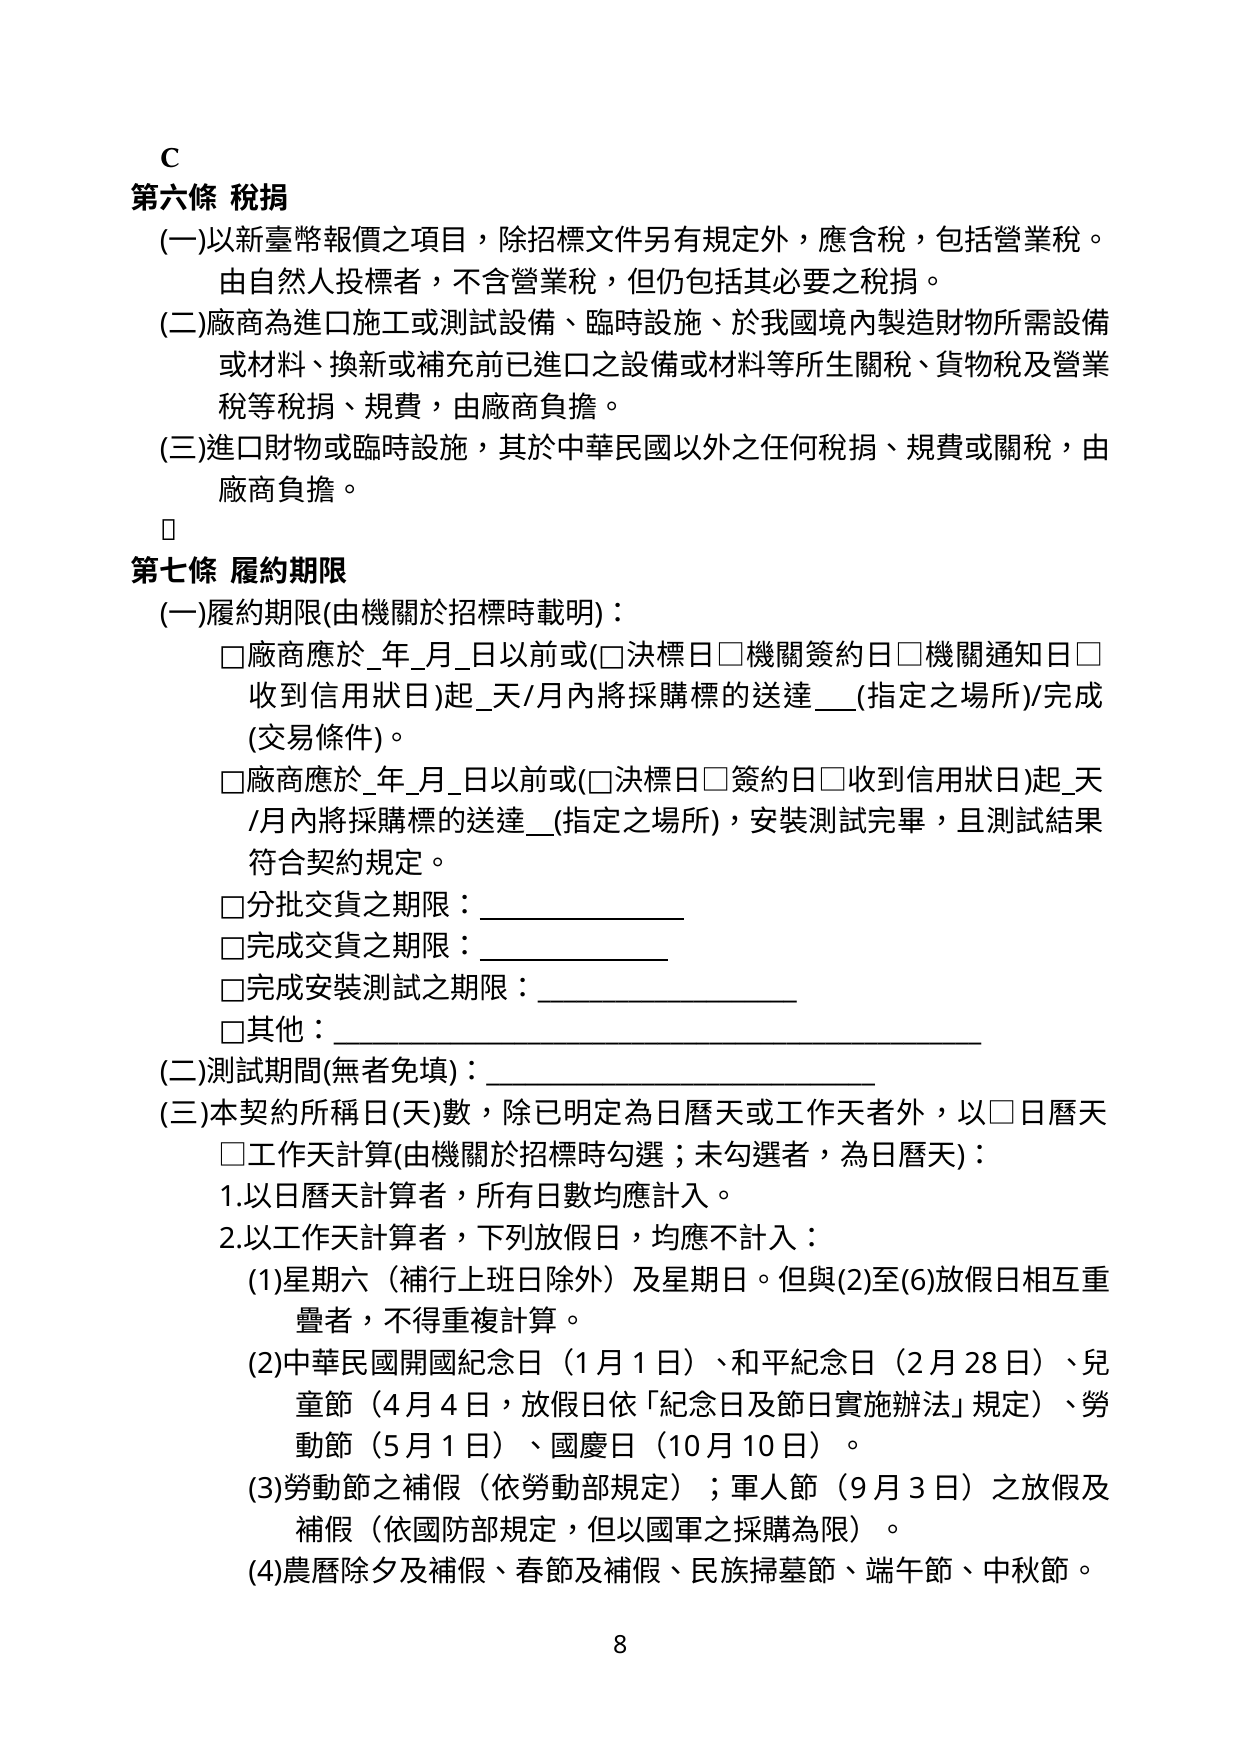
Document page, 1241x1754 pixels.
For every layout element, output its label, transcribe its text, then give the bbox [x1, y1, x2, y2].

text  [159, 136, 1104, 176]
text □分批交貨之期限： [218, 882, 1104, 923]
text □廠商應於 年 月 日以前或(□決標日□機關簽約日□機關通知日□收到信用狀日)起 天/月內將採購標的送達 (指定之場所)/完成 (交易條件)。 [218, 632, 1104, 757]
text (4)農曆除夕及補假、春節及補假、民族掃墓節、端午節、中秋節。 [248, 1548, 1110, 1590]
text □其他：__________________________________________________ [218, 1007, 1104, 1048]
text (三)進口財物或臨時設施，其於中華民國以外之任何稅捐、規費或關稅，由廠商負擔。 [159, 426, 1110, 509]
text (3)勞動節之補假（依勞動部規定）；軍人節（9月3日）之放假及補假（依國防部規定，但以國軍之採購為限）。 [248, 1465, 1110, 1548]
text (一)履約期限(由機關於招標時載明)： [159, 590, 1110, 632]
text 第七條 履約期限 [130, 548, 1110, 590]
text □完成交貨之期限： [218, 923, 1104, 965]
text (一)以新臺幣報價之項目，除招標文件另有規定外，應含稅，包括營業稅。由自然人投標者，不含營業稅，但仍包括其必要之稅捐。 [159, 217, 1110, 301]
text (三)本契約所稱日(天)數，除已明定為日曆天或工作天者外，以□日曆天 □工作天計算(由機關於招標時勾選；未勾選者，為日曆天)： [159, 1090, 1110, 1173]
text □完成安裝測試之期限：____________________ [218, 965, 1104, 1007]
text (2)中華民國開國紀念日（1月1日）、和平紀念日（2月28日）、兒童節（4月4日，放假日依「紀念日及節日實施辦法」規定）、勞動節（5月1日）、國慶日（10月10日）。 [248, 1340, 1110, 1465]
text 第六條 稅捐 [130, 176, 1110, 217]
text (二)測試期間(無者免填)：______________________________ [159, 1048, 1110, 1090]
text  [159, 509, 1110, 548]
text (二)廠商為進口施工或測試設備、臨時設施、於我國境內製造財物所需設備或材料、換新或補充前已進口之設備或材料等所生關稅、貨物稅及營業稅等稅捐、規費，由廠商負擔。 [159, 301, 1110, 426]
text 2.以工作天計算者，下列放假日，均應不計入： [218, 1215, 1104, 1257]
text 1.以日曆天計算者，所有日數均應計入。 [218, 1173, 1104, 1215]
text □廠商應於 年 月 日以前或(□決標日□簽約日□收到信用狀日)起 天/月內將採購標的送達 (指定之場所)，安裝測試完畢，且測試結果符合契約規定。 [218, 757, 1104, 882]
text (1)星期六（補行上班日除外）及星期日。但與(2)至(6)放假日相互重疊者，不得重複計算。 [248, 1257, 1110, 1340]
